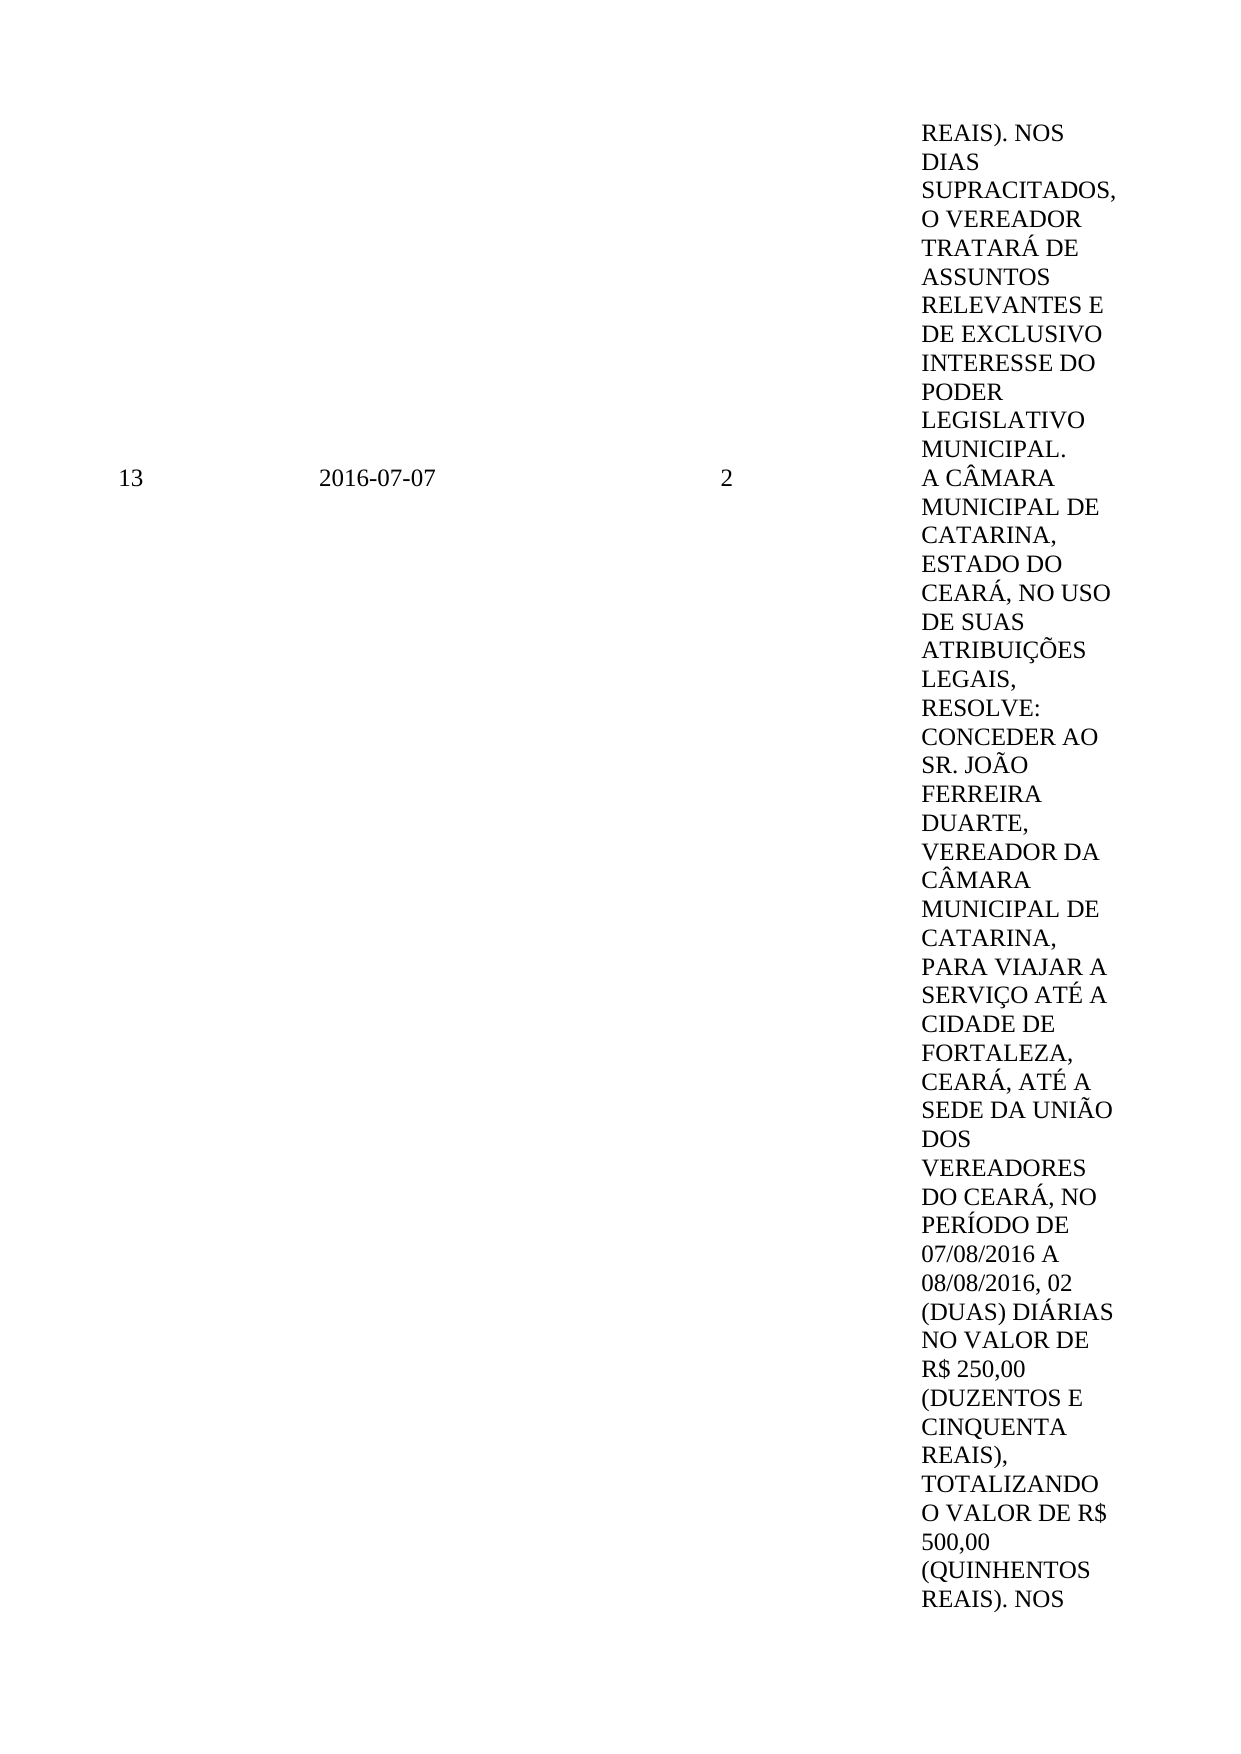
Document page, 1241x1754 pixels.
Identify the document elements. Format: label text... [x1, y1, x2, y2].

table_cell [319, 118, 519, 463]
table_cell A CÂMARA MUNICIPAL DE CATARINA, ESTADO DO CEARÁ, NO USO DE SUAS ATRIBUIÇÕES LEGAIS, RESOLVE: CONCEDER AO SR. JOÃO FERREIRA DUARTE, VEREADOR DA CÂMARA MUNICIPAL DE CATARINA, PARA VIAJAR A SERVIÇO ATÉ A CIDADE DE FORTALEZA, CEARÁ, ATÉ A SEDE DA UNIÃO DOS VEREADORES DO CEARÁ, NO PERÍODO DE 07/08/2016 A 08/08/2016, 02 (DUAS) DIÁRIAS NO VALOR DE R$ 250,00 (DUZENTOS E CINQUENTA REAIS), TOTALIZANDO O VALOR DE R$ 500,00 (QUINHENTOS REAIS). NOS [921, 463, 1122, 1613]
table_cell [520, 463, 720, 1613]
table_cell 13 [118, 463, 319, 1613]
table_cell [720, 118, 921, 463]
table_cell REAIS). NOS DIAS SUPRACITADOS, O VEREADOR TRATARÁ DE ASSUNTOS RELEVANTES E DE EXCLUSIVO INTERESSE DO PODER LEGISLATIVO MUNICIPAL. [921, 118, 1122, 463]
table_cell [118, 118, 319, 463]
table_cell [520, 118, 720, 463]
table_cell 2 [720, 463, 921, 1613]
table_cell 2016-07-07 [319, 463, 519, 1613]
